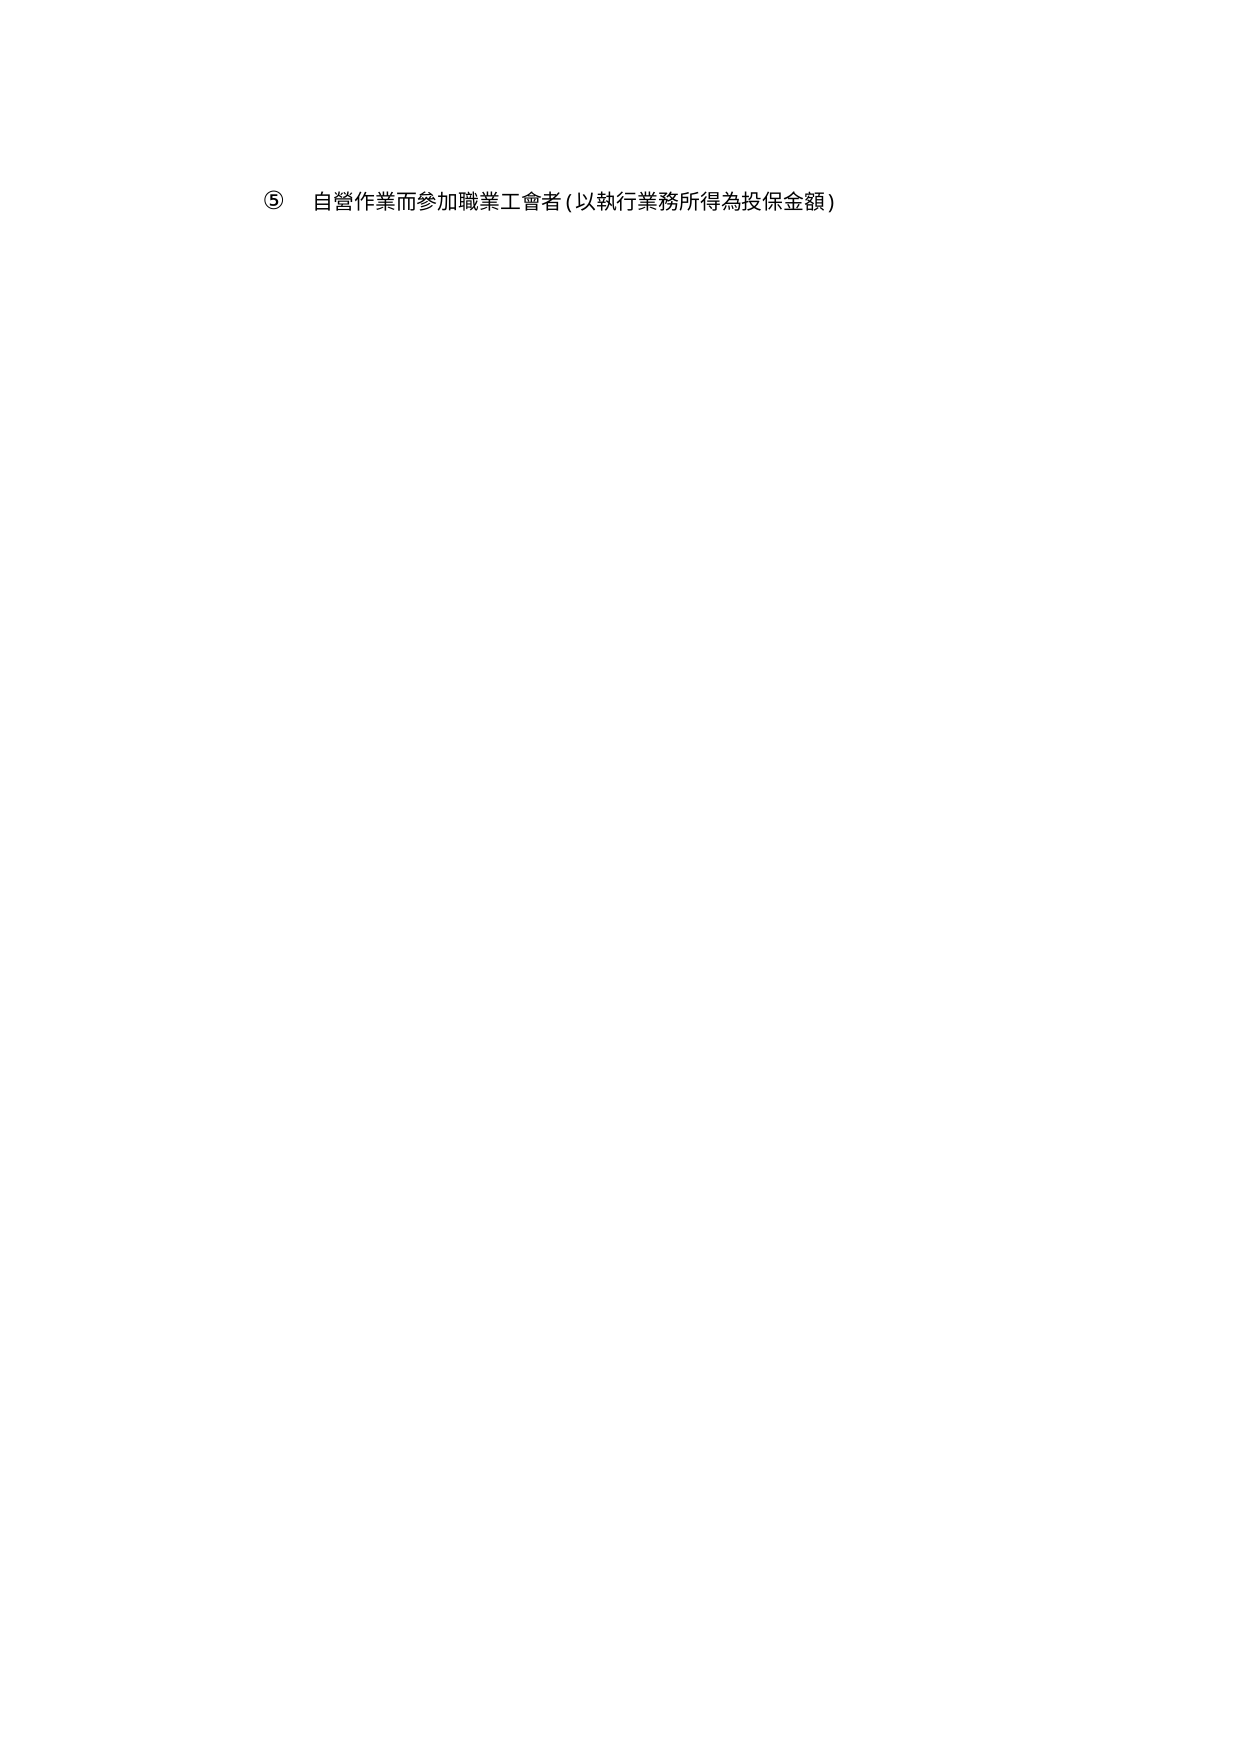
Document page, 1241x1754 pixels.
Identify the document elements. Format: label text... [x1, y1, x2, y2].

list 自營作業而參加職業工會者(以執行業務所得為投保金額) [262, 158, 1053, 221]
